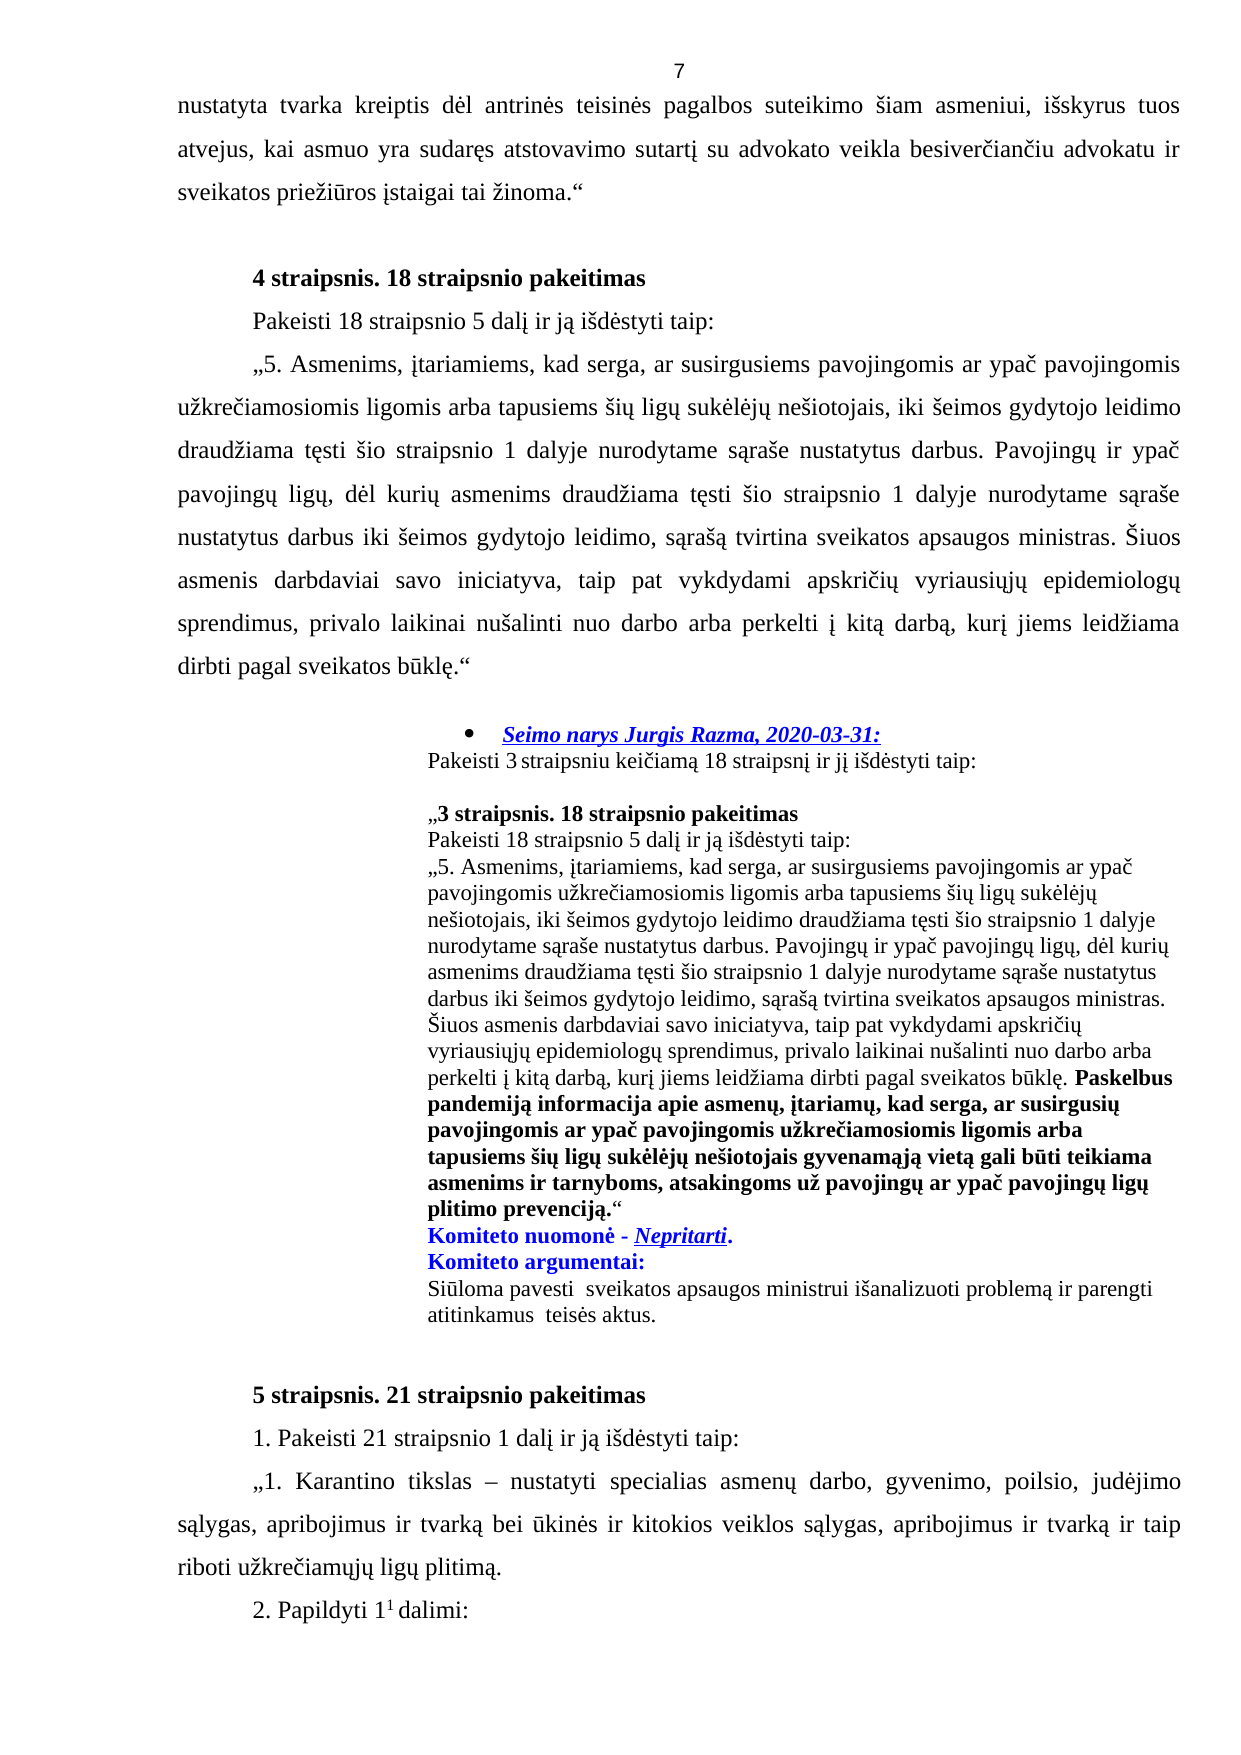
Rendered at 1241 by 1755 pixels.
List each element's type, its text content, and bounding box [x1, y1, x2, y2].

text „5. Asmenims, įtariamiems, kad serga, ar susirgusiems pavojingomis ar ypač pavojingomis užkrečiamosiomis ligomis arba tapusiems šių ligų sukėlėjų nešiotojais, iki šeimos gydytojo leidimo draudžiama tęsti šio straipsnio 1 dalyje nurodytame sąraše nustatytus darbus. Pavojingų ir ypač pavojingų ligų, dėl kurių asmenims draudžiama tęsti šio straipsnio 1 dalyje nurodytame sąraše nustatytus darbus iki šeimos gydytojo leidimo, sąrašą tvirtina sveikatos apsaugos ministras. Šiuos asmenis darbdaviai savo iniciatyva, taip pat vykdydami apskričių vyriausiųjų epidemiologų sprendimus, privalo laikinai nušalinti nuo darbo arba perkelti į kitą darbą, kurį jiems leidžiama dirbti pagal sveikatos būklę. Paskelbus pandemiją informacija apie asmenų, įtariamų, kad serga, ar susirgusių pavojingomis ar ypač pavojingomis užkrečiamosiomis ligomis arba tapusiems šių ligų sukėlėjų nešiotojais gyvenamąją vietą gali būti teikiama asmenims ir tarnyboms, atsakingoms už pavojingų ar ypač pavojingų ligų plitimo prevenciją.“ [427, 853, 1181, 1222]
text 2. Papildyti 11 dalimi: [177, 1596, 1181, 1624]
text Siūloma pavesti sveikatos apsaugos ministrui išanalizuoti problemą ir parengti atitinkamus teisės aktus. [427, 1274, 1181, 1327]
text 4 straipsnis. 18 straipsnio pakeitimas [177, 263, 1181, 292]
text nustatyta tvarka kreiptis dėl antrinės teisinės pagalbos suteikimo šiam asmeniui, išskyrus tuos atvejus, kai asmuo yra sudaręs atstovavimo sutartį su advokato veikla besiverčiančiu advokatu ir sveikatos priežiūros įstaigai tai žinoma.“ [177, 91, 1181, 206]
text Pakeisti 18 straipsnio 5 dalį ir ją išdėstyti taip: [177, 306, 1181, 335]
text Komiteto argumentai: [427, 1248, 1181, 1274]
text 5 straipsnis. 21 straipsnio pakeitimas [177, 1380, 1181, 1409]
list Seimo narys Jurgis Razma, 2020-03-31: [465, 721, 1181, 747]
text 1. Pakeisti 21 straipsnio 1 dalį ir ją išdėstyti taip: [177, 1423, 1181, 1452]
text Komiteto nuomonė - Nepritarti. [427, 1222, 1181, 1248]
text „3 straipsnis. 18 straipsnio pakeitimas [427, 800, 1181, 827]
text Pakeisti 18 straipsnio 5 dalį ir ją išdėstyti taip: [427, 827, 1181, 853]
text „1. Karantino tikslas – nustatyti specialias asmenų darbo, gyvenimo, poilsio, judėjimo sąlygas, apribojimus ir tvarką bei ūkinės ir kitokios veiklos sąlygas, apribojimus ir tvarką ir taip riboti užkrečiamųjų ligų plitimą. [177, 1466, 1181, 1581]
text „5. Asmenims, įtariamiems, kad serga, ar susirgusiems pavojingomis ar ypač pavojingomis užkrečiamosiomis ligomis arba tapusiems šių ligų sukėlėjų nešiotojais, iki šeimos gydytojo leidimo draudžiama tęsti šio straipsnio 1 dalyje nurodytame sąraše nustatytus darbus. Pavojingų ir ypač pavojingų ligų, dėl kurių asmenims draudžiama tęsti šio straipsnio 1 dalyje nurodytame sąraše nustatytus darbus iki šeimos gydytojo leidimo, sąrašą tvirtina sveikatos apsaugos ministras. Šiuos asmenis darbdaviai savo iniciatyva, taip pat vykdydami apskričių vyriausiųjų epidemiologų sprendimus, privalo laikinai nušalinti nuo darbo arba perkelti į kitą darbą, kurį jiems leidžiama dirbti pagal sveikatos būklę.“ [177, 349, 1181, 680]
text Pakeisti 3 straipsniu keičiamą 18 straipsnį ir jį išdėstyti taip: [427, 747, 1181, 774]
